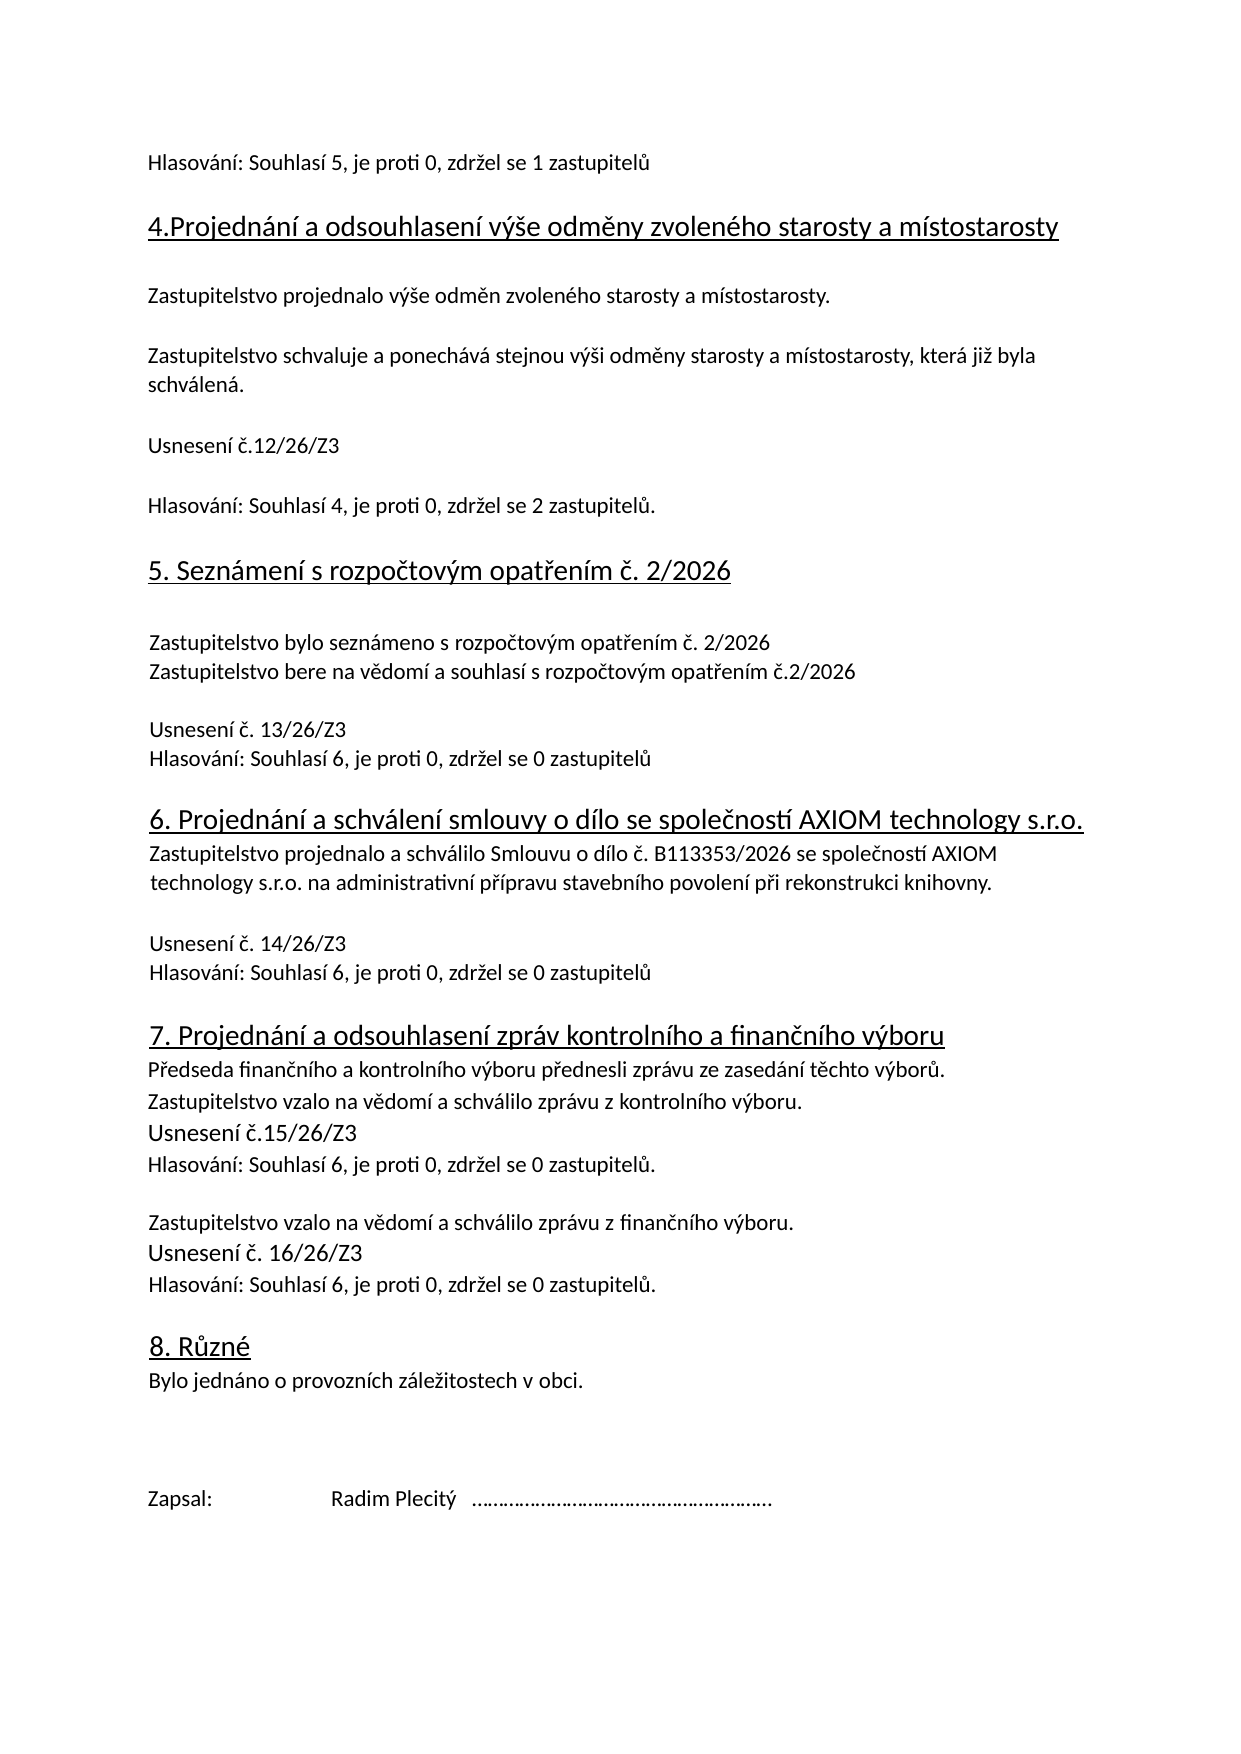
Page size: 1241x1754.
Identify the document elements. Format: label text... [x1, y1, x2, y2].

text Hlasování: Souhlasí 6, je proti 0, zdržel se 0 zastupitelů. [148, 1270, 905, 1298]
text Usnesení č.12/26/Z3 [148, 431, 1093, 459]
text Zastupitelstvo bylo seznámeno s rozpočtovým opatřením č. 2/2026 [149, 628, 1093, 656]
text Zastupitelstvo vzalo na vědomí a schválilo zprávu z kontrolního výboru. [148, 1087, 958, 1115]
text Usnesení č. 14/26/Z3 [149, 929, 1093, 957]
text Zastupitelstvo bere na vědomí a souhlasí s rozpočtovým opatřením č.2/2026 [149, 657, 1093, 685]
text Zapsal: Radim Plecitý ………………………………………………… [148, 1484, 1093, 1512]
text 7. Projednání a odsouhlasení zpráv kontrolního a finančního výboru [149, 1017, 1093, 1052]
text Usnesení č. 16/26/Z3 [148, 1237, 958, 1268]
text Zastupitelstvo vzalo na vědomí a schválilo zprávu z finančního výboru. [148, 1208, 905, 1236]
text Hlasování: Souhlasí 4, je proti 0, zdržel se 2 zastupitelů. [148, 492, 1093, 520]
text Hlasování: Souhlasí 6, je proti 0, zdržel se 0 zastupitelů. [148, 1151, 905, 1178]
text Hlasování: Souhlasí 6, je proti 0, zdržel se 0 zastupitelů [149, 744, 1093, 772]
text 4.Projednání a odsouhlasení výše odměny zvoleného starosty a místostarosty [148, 208, 1093, 244]
text Zastupitelstvo projednalo výše odměn zvoleného starosty a místostarosty. [148, 281, 1093, 309]
text Zastupitelstvo schvaluje a ponechává stejnou výši odměny starosty a místostarosty, která již byla schválená. [148, 342, 1093, 398]
text Usnesení č.15/26/Z3 [148, 1118, 958, 1148]
text 5. Seznámení s rozpočtovým opatřením č. 2/2026 [148, 552, 1093, 588]
text Bylo jednáno o provozních záležitostech v obci. [148, 1366, 1093, 1394]
text Usnesení č. 13/26/Z3 [149, 715, 1093, 743]
text Hlasování: Souhlasí 6, je proti 0, zdržel se 0 zastupitelů [149, 958, 1093, 986]
text Předseda finančního a kontrolního výboru přednesli zprávu ze zasedání těchto výborů. [148, 1055, 1093, 1083]
text 8. Různé [149, 1328, 1093, 1363]
text 6. Projednání a schválení smlouvy o dílo se společností AXIOM technology s.r.o. [149, 801, 1093, 837]
text Hlasování: Souhlasí 5, je proti 0, zdržel se 1 zastupitelů [148, 148, 1093, 176]
text Zastupitelstvo projednalo a schválilo Smlouvu o dílo č. B113353/2026 se společností AXIOM technology s.r.o. na administrativní přípravu stavebního povolení při rekonstrukci knihovny. [149, 839, 1093, 896]
